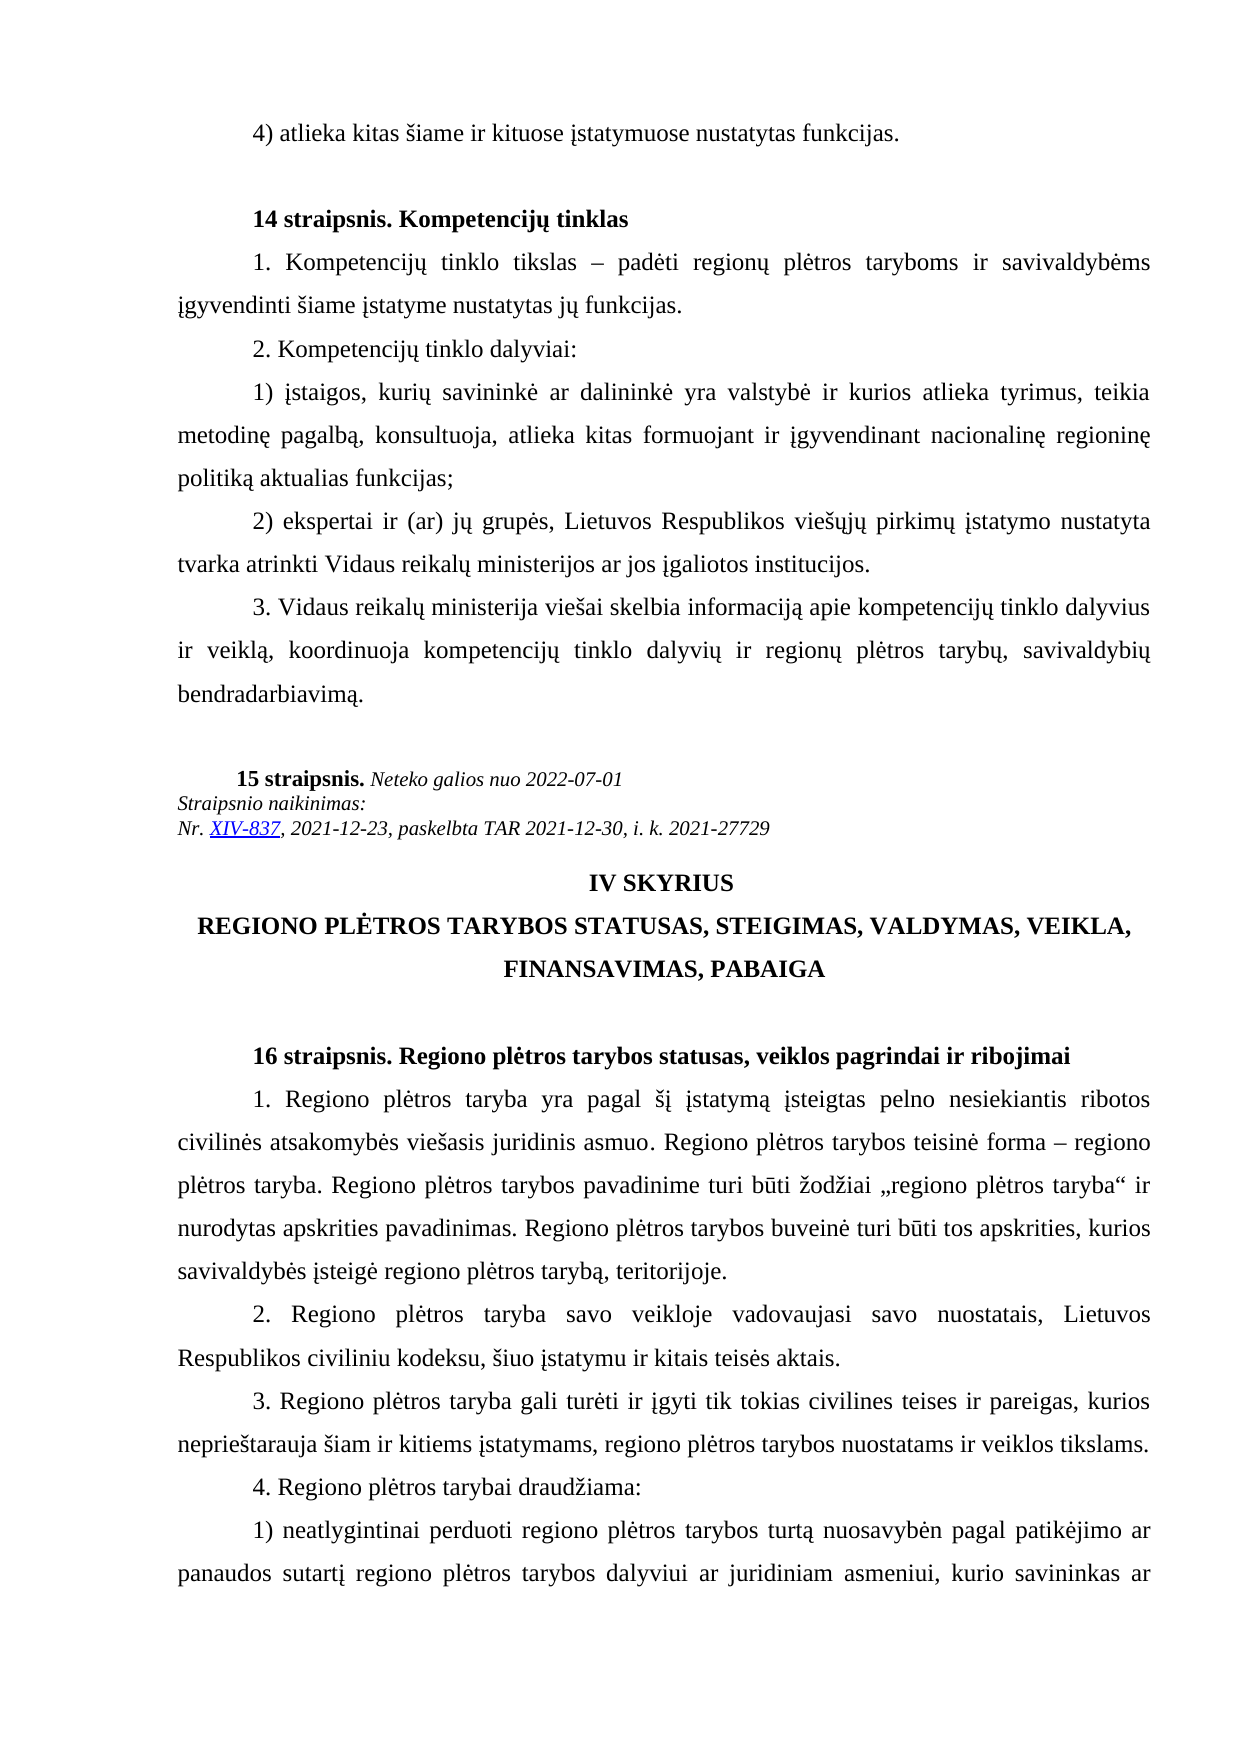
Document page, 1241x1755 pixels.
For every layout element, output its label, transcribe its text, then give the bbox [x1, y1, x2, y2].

text 4. Regiono plėtros tarybai draudžiama: [177, 1472, 1152, 1501]
text 1. Regiono plėtros taryba yra pagal šį įstatymą įsteigtas pelno nesiekiantis ribotos civilinės atsakomybės viešasis juridinis asmuo. Regiono plėtros tarybos teisinė forma – regiono plėtros taryba. Regiono plėtros tarybos pavadinime turi būti žodžiai „regiono plėtros taryba“ ir nurodytas apskrities pavadinimas. Regiono plėtros tarybos buveinė turi būti tos apskrities, kurios savivaldybės įsteigė regiono plėtros tarybą, teritorijoje. [177, 1084, 1152, 1285]
text 15 straipsnis. Neteko galios nuo 2022-07-01 [177, 765, 1152, 791]
text Straipsnio naikinimas: [177, 791, 1152, 815]
text 1) neatlygintinai perduoti regiono plėtros tarybos turtą nuosavybėn pagal patikėjimo ar panaudos sutartį regiono plėtros tarybos dalyviui ar juridiniam asmeniui, kurio savininkas ar [177, 1515, 1152, 1587]
text 1) įstaigos, kurių savininkė ar dalininkė yra valstybė ir kurios atlieka tyrimus, teikia metodinę pagalbą, konsultuoja, atlieka kitas formuojant ir įgyvendinant nacionalinę regioninę politiką aktualias funkcijas; [177, 377, 1152, 492]
text REGIONO PLĖTROS TARYBOS STATUSAS, STEIGIMAS, VALDYMAS, VEIKLA, FINANSAVIMAS, PABAIGA [177, 911, 1152, 983]
text 2. Regiono plėtros taryba savo veikloje vadovaujasi savo nuostatais, Lietuvos Respublikos civiliniu kodeksu, šiuo įstatymu ir kitais teisės aktais. [177, 1299, 1152, 1371]
text 2) ekspertai ir (ar) jų grupės, Lietuvos Respublikos viešųjų pirkimų įstatymo nustatyta tvarka atrinkti Vidaus reikalų ministerijos ar jos įgaliotos institucijos. [177, 506, 1152, 578]
text 3. Vidaus reikalų ministerija viešai skelbia informaciją apie kompetencijų tinklo dalyvius ir veiklą, koordinuoja kompetencijų tinklo dalyvių ir regionų plėtros tarybų, savivaldybių bendradarbiavimą. [177, 592, 1152, 707]
text 16 straipsnis. Regiono plėtros tarybos statusas, veiklos pagrindai ir ribojimai [177, 1041, 1152, 1069]
text IV SKYRIUS [177, 868, 1152, 897]
text 4) atlieka kitas šiame ir kituose įstatymuose nustatytas funkcijas. [177, 118, 1152, 147]
text 1. Kompetencijų tinklo tikslas – padėti regionų plėtros taryboms ir savivaldybėms įgyvendinti šiame įstatyme nustatytas jų funkcijas. [177, 247, 1152, 319]
text 2. Kompetencijų tinklo dalyviai: [177, 334, 1152, 362]
text 14 straipsnis. Kompetencijų tinklas [177, 204, 1152, 233]
text Nr. XIV-837, 2021-12-23, paskelbta TAR 2021-12-30, i. k. 2021-27729 [177, 815, 1152, 839]
text 3. Regiono plėtros taryba gali turėti ir įgyti tik tokias civilines teises ir pareigas, kurios neprieštarauja šiam ir kitiems įstatymams, regiono plėtros tarybos nuostatams ir veiklos tikslams. [177, 1386, 1152, 1458]
